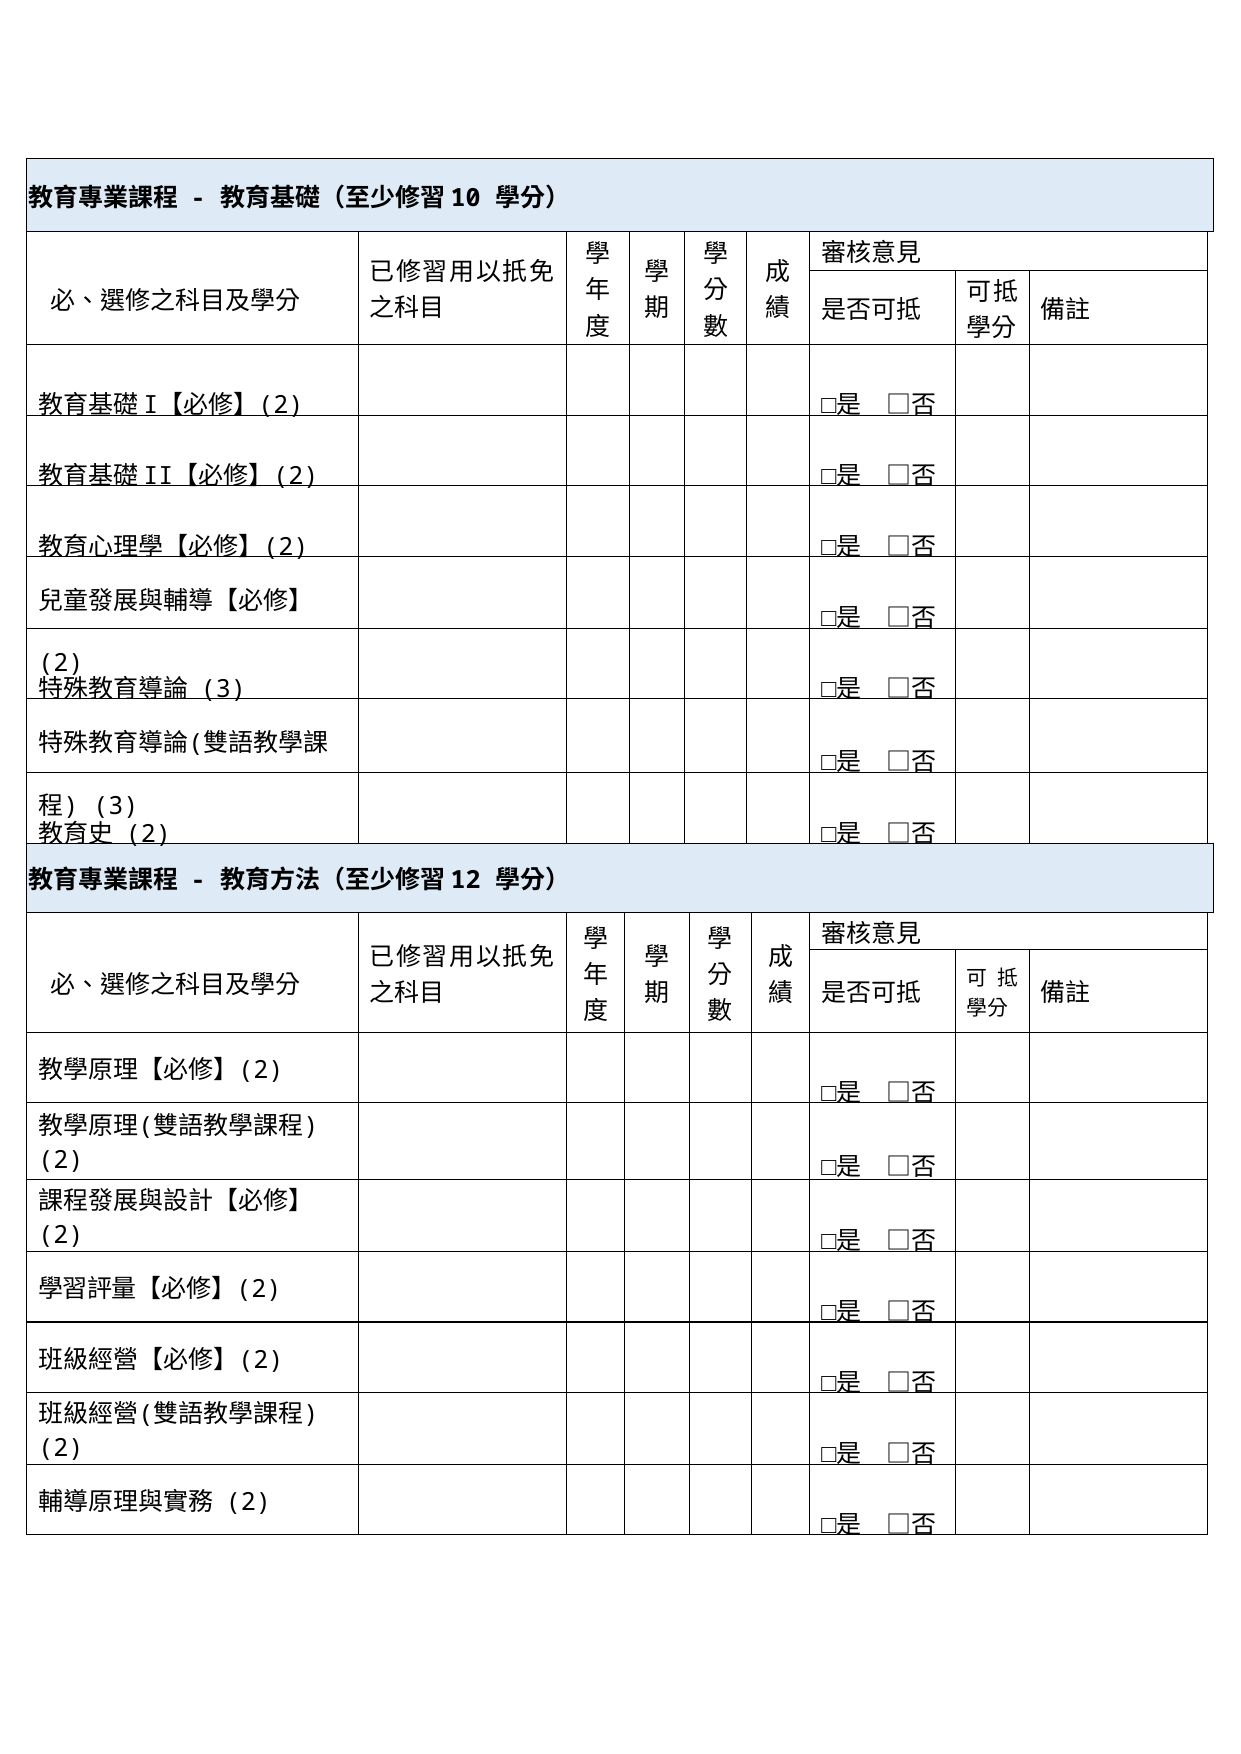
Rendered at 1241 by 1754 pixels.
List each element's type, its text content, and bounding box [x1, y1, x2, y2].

table_cell [956, 1393, 1029, 1463]
table_cell [567, 1180, 624, 1251]
table_cell [685, 629, 746, 698]
table_cell [567, 1103, 624, 1179]
table_cell [1208, 232, 1213, 270]
table_cell [747, 629, 809, 698]
table_cell 必、選修之科目及學分 [27, 913, 358, 1032]
table_cell [630, 416, 684, 485]
table_cell [630, 486, 684, 556]
table_cell [630, 557, 684, 627]
table_cell [752, 1323, 809, 1392]
table_cell [567, 1252, 624, 1321]
table_cell □是 □否 [810, 629, 955, 698]
table_cell [1030, 773, 1207, 843]
table_cell [747, 557, 809, 627]
table_cell [359, 345, 566, 414]
table_cell [690, 1393, 751, 1463]
table_cell 學 期 [630, 232, 684, 344]
table_cell [685, 699, 746, 772]
table_cell [630, 699, 684, 772]
table_cell [1030, 1465, 1207, 1534]
table_cell [359, 773, 566, 843]
table_header 教育專業課程 - 教育基礎（至少修習10 學分） [27, 159, 1213, 231]
table_cell [956, 345, 1029, 414]
table_cell 可抵 學分 [956, 950, 1029, 1032]
table_cell □是 □否 [810, 1033, 955, 1102]
table_cell [359, 416, 566, 485]
table_cell [1030, 1033, 1207, 1102]
table_cell [359, 1180, 566, 1251]
table_cell [956, 416, 1029, 485]
table_cell □是 □否 [810, 1103, 955, 1179]
table_cell [1208, 415, 1213, 485]
table_cell 教育史 (2) [27, 773, 358, 843]
table_cell [1208, 1179, 1213, 1251]
table_cell 是否可抵 [810, 950, 955, 1032]
table_cell [1208, 344, 1213, 414]
table_cell 課程發展與設計【必修】(2) [27, 1180, 358, 1251]
table_cell 教育基礎II【必修】(2) [27, 416, 358, 485]
table_cell □是 □否 [810, 557, 955, 627]
table_cell [359, 699, 566, 772]
table_cell 教學原理(雙語教學課程)(2) [27, 1103, 358, 1179]
table_cell [956, 1103, 1029, 1179]
table_cell [359, 1033, 566, 1102]
table_cell [359, 486, 566, 556]
table_cell [359, 1103, 566, 1179]
table_cell [567, 1465, 624, 1534]
table_cell □是 □否 [810, 1323, 955, 1392]
table_cell [625, 1393, 689, 1463]
table_cell [1208, 1321, 1213, 1392]
table_cell [567, 486, 629, 556]
table_cell 學 分 數 [690, 913, 751, 1032]
table_cell [1208, 1251, 1213, 1321]
table_cell 審核意見 [810, 232, 1207, 270]
table_cell [1208, 698, 1213, 772]
table_cell 已修習用以扺免之科目 [359, 232, 566, 344]
table_cell [752, 1033, 809, 1102]
table_cell [956, 629, 1029, 698]
table_cell [685, 773, 746, 843]
table_cell [359, 557, 566, 627]
table_cell [1208, 485, 1213, 556]
table_cell [1208, 1392, 1213, 1463]
table_cell [752, 1465, 809, 1534]
table_cell [690, 1033, 751, 1102]
table_cell [747, 416, 809, 485]
table_cell 成績 [752, 913, 809, 1032]
table_cell 班級經營【必修】(2) [27, 1323, 358, 1392]
table_cell [625, 1103, 689, 1179]
table_cell [956, 557, 1029, 627]
table_cell [567, 699, 629, 772]
table_cell □是 □否 [810, 486, 955, 556]
table_cell [956, 1323, 1029, 1392]
table_cell [625, 1323, 689, 1392]
table_cell [1030, 1323, 1207, 1392]
table_cell □是 □否 [810, 1180, 955, 1251]
table_cell □是 □否 [810, 773, 955, 843]
table_cell [956, 1465, 1029, 1534]
table_cell [1208, 628, 1213, 698]
table_cell 備註 [1030, 950, 1207, 1032]
table_cell [1208, 556, 1213, 627]
table_cell 備註 [1030, 271, 1207, 344]
table_cell [1030, 629, 1207, 698]
table_cell [1030, 557, 1207, 627]
table_cell [625, 1252, 689, 1321]
table_cell 是否可抵 [810, 271, 955, 344]
table_cell 已修習用以扺免之科目 [359, 913, 566, 1032]
table_cell [956, 773, 1029, 843]
table_cell [956, 486, 1029, 556]
table_cell 班級經營(雙語教學課程)(2) [27, 1393, 358, 1463]
table_cell 學 期 [625, 913, 689, 1032]
table_cell [747, 699, 809, 772]
table_cell [690, 1252, 751, 1321]
table_cell □是 □否 [810, 345, 955, 414]
table_cell [1030, 486, 1207, 556]
table_cell [625, 1180, 689, 1251]
table_cell [1030, 1393, 1207, 1463]
table_cell 兒童發展與輔導【必修】(2) [27, 557, 358, 627]
table_cell 特殊教育導論(雙語教學課程) (3) [27, 699, 358, 772]
table_cell [359, 1393, 566, 1463]
table_cell [567, 557, 629, 627]
table_cell [1030, 416, 1207, 485]
table_cell [690, 1465, 751, 1534]
table_cell [956, 1252, 1029, 1321]
table_cell [747, 486, 809, 556]
table_cell [567, 1393, 624, 1463]
table_cell [690, 1180, 751, 1251]
table_cell [685, 416, 746, 485]
table_cell 必、選修之科目及學分 [27, 232, 358, 344]
table_cell [630, 773, 684, 843]
table_cell [625, 1465, 689, 1534]
table_cell 教育專業課程 - 教育方法（至少修習12 學分） [27, 844, 1213, 912]
table_cell [359, 1323, 566, 1392]
table_cell [1208, 1032, 1213, 1102]
table_cell [1030, 1252, 1207, 1321]
table_cell [1208, 1464, 1213, 1534]
table_cell [1208, 270, 1213, 344]
table_cell [685, 345, 746, 414]
table_cell [752, 1393, 809, 1463]
table_cell [625, 1033, 689, 1102]
table_cell [690, 1323, 751, 1392]
table_cell [956, 1180, 1029, 1251]
table_cell [685, 557, 746, 627]
table_cell 學習評量【必修】(2) [27, 1252, 358, 1321]
table_cell [567, 773, 629, 843]
table_cell 教育心理學【必修】(2) [27, 486, 358, 556]
table_cell □是 □否 [810, 1465, 955, 1534]
table_cell [630, 629, 684, 698]
table_cell [1030, 1103, 1207, 1179]
table_cell [747, 773, 809, 843]
table_cell 教育基礎I【必修】(2) [27, 345, 358, 414]
table_cell 審核意見 [810, 913, 1207, 949]
table_cell [567, 345, 629, 414]
table_cell [752, 1252, 809, 1321]
table_cell [567, 1323, 624, 1392]
table_cell 學年度 [567, 232, 629, 344]
table_cell [1208, 772, 1213, 843]
table_cell □是 □否 [810, 416, 955, 485]
table_cell 特殊教育導論 (3) [27, 629, 358, 698]
table_cell [1030, 345, 1207, 414]
table_cell [1208, 913, 1213, 949]
table_cell [567, 629, 629, 698]
table_cell [752, 1103, 809, 1179]
table_cell [1030, 699, 1207, 772]
table_cell 學 分 數 [685, 232, 746, 344]
table_cell [752, 1180, 809, 1251]
table_cell [1208, 949, 1213, 1032]
table_cell 輔導原理與實務 (2) [27, 1465, 358, 1534]
table_cell 可抵 學分 [956, 271, 1029, 344]
table_cell 教學原理【必修】(2) [27, 1033, 358, 1102]
table_cell [1208, 1102, 1213, 1179]
table_cell 學年度 [567, 913, 624, 1032]
table_cell 成績 [747, 232, 809, 344]
table_cell [690, 1103, 751, 1179]
table_cell [685, 486, 746, 556]
table_cell [1030, 1180, 1207, 1251]
table_cell [567, 416, 629, 485]
table_cell [630, 345, 684, 414]
table_cell [956, 699, 1029, 772]
table_cell [747, 345, 809, 414]
table_cell [359, 1465, 566, 1534]
table_cell □是 □否 [810, 1393, 955, 1463]
table_cell □是 □否 [810, 699, 955, 772]
table_cell □是 □否 [810, 1252, 955, 1321]
table_cell [359, 1252, 566, 1321]
table_cell [567, 1033, 624, 1102]
table_cell [956, 1033, 1029, 1102]
table_cell [359, 629, 566, 698]
